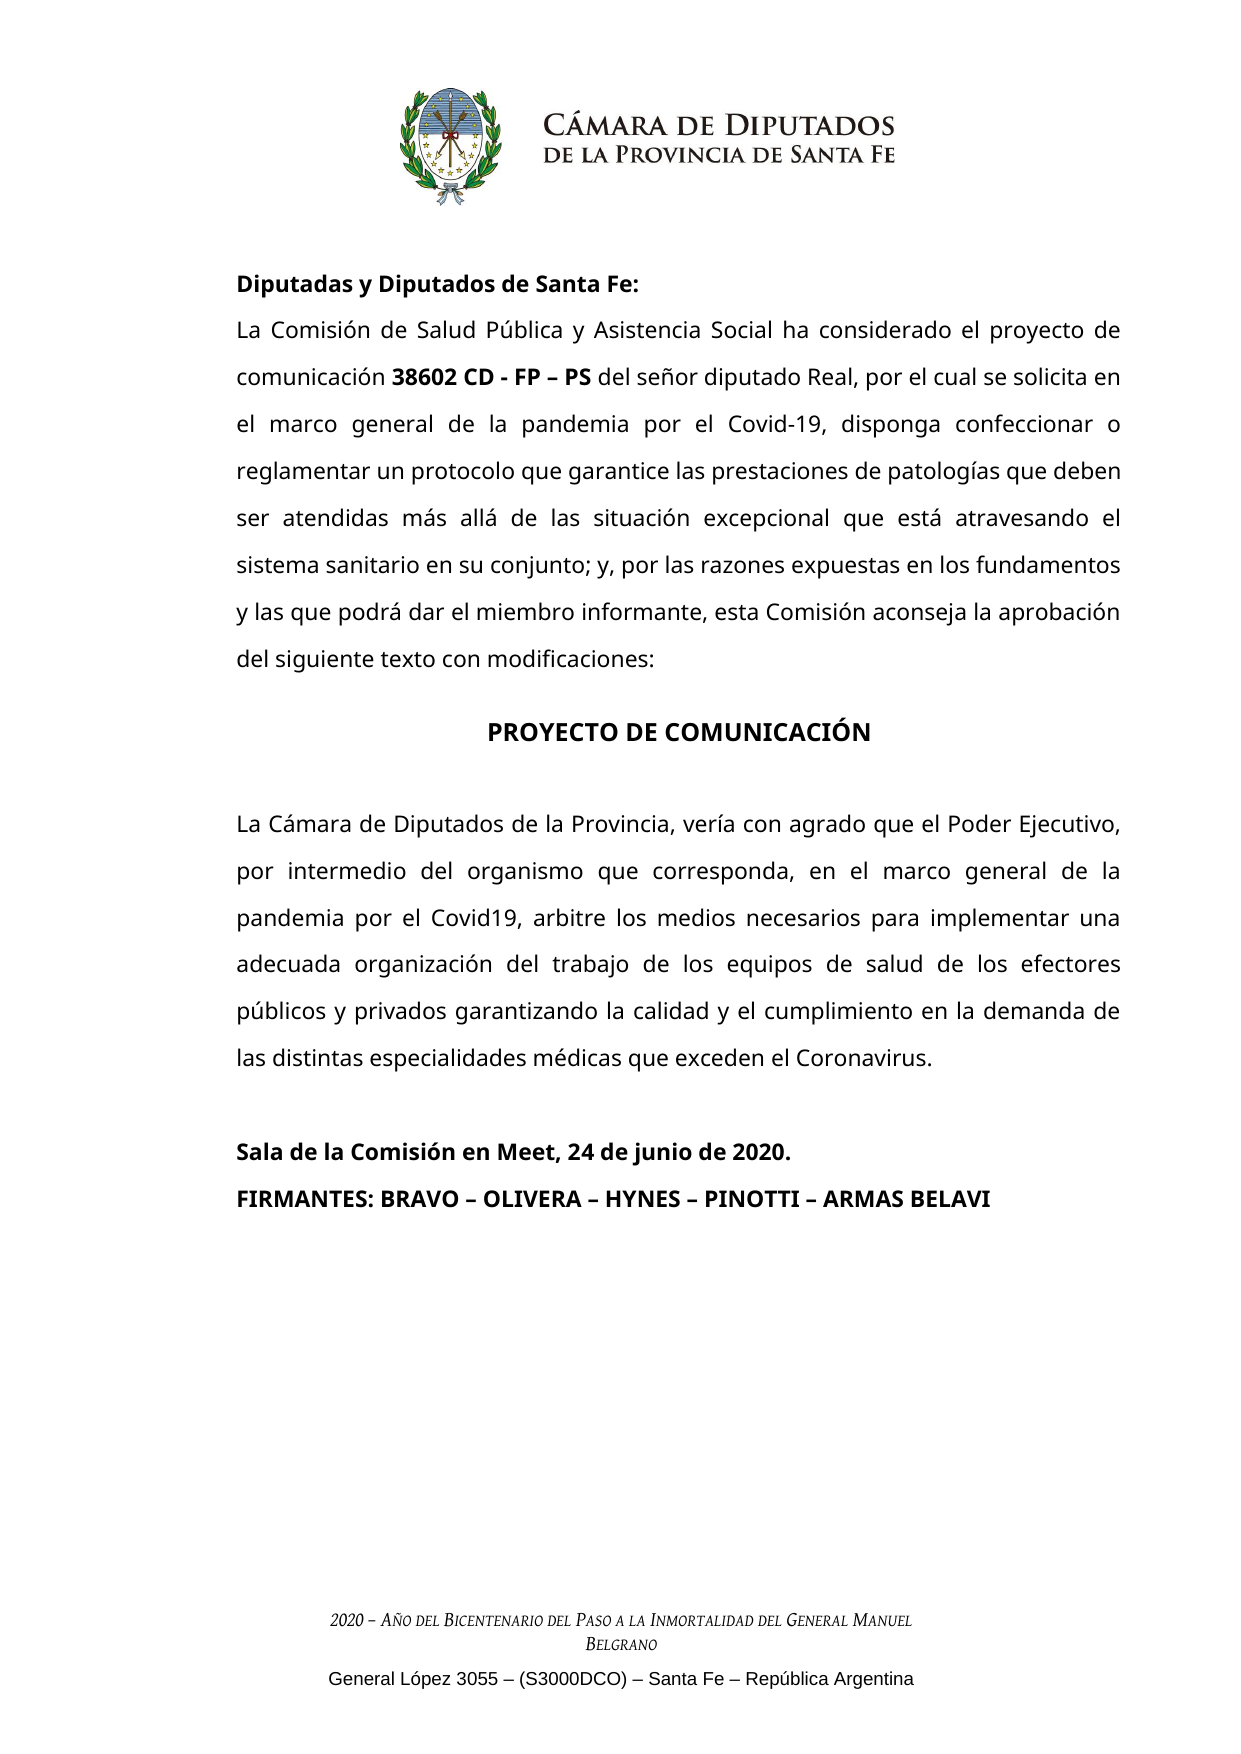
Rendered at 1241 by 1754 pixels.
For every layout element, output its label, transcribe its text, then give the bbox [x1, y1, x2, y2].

text PROYECTO DE COMUNICACIÓN [236, 714, 1122, 748]
text La Cámara de Diputados de la Provincia, vería con agrado que el Poder Ejecutivo, por intermedio del organismo que corresponda, en el marco general de la pandemia por el Covid19, arbitre los medios necesarios para implementar una adecuada organización del trabajo de los equipos de salud de los efectores públicos y privados garantizando la calidad y el cumplimiento en la demanda de las distintas especialidades médicas que exceden el Coronavirus. [236, 808, 1122, 1073]
text La Comisión de Salud Pública y Asistencia Social ha considerado el proyecto de comunicación 38602 CD - FP – PS del señor diputado Real, por el cual se solicita en el marco general de la pandemia por el Covid-19, disponga confeccionar o reglamentar un protocolo que garantice las prestaciones de patologías que deben ser atendidas más allá de las situación excepcional que está atravesando el sistema sanitario en su conjunto; y, por las razones expuestas en los fundamentos y las que podrá dar el miembro informante, esta Comisión aconseja la aprobación del siguiente texto con modificaciones: [236, 314, 1122, 674]
text FIRMANTES: BRAVO – OLIVERA – HYNES – PINOTTI – ARMAS BELAVI [236, 1183, 1122, 1214]
text Sala de la Comisión en Meet, 24 de junio de 2020. [236, 1136, 1122, 1167]
picture [400, 88, 895, 210]
text Diputadas y Diputados de Santa Fe: [236, 267, 1122, 299]
